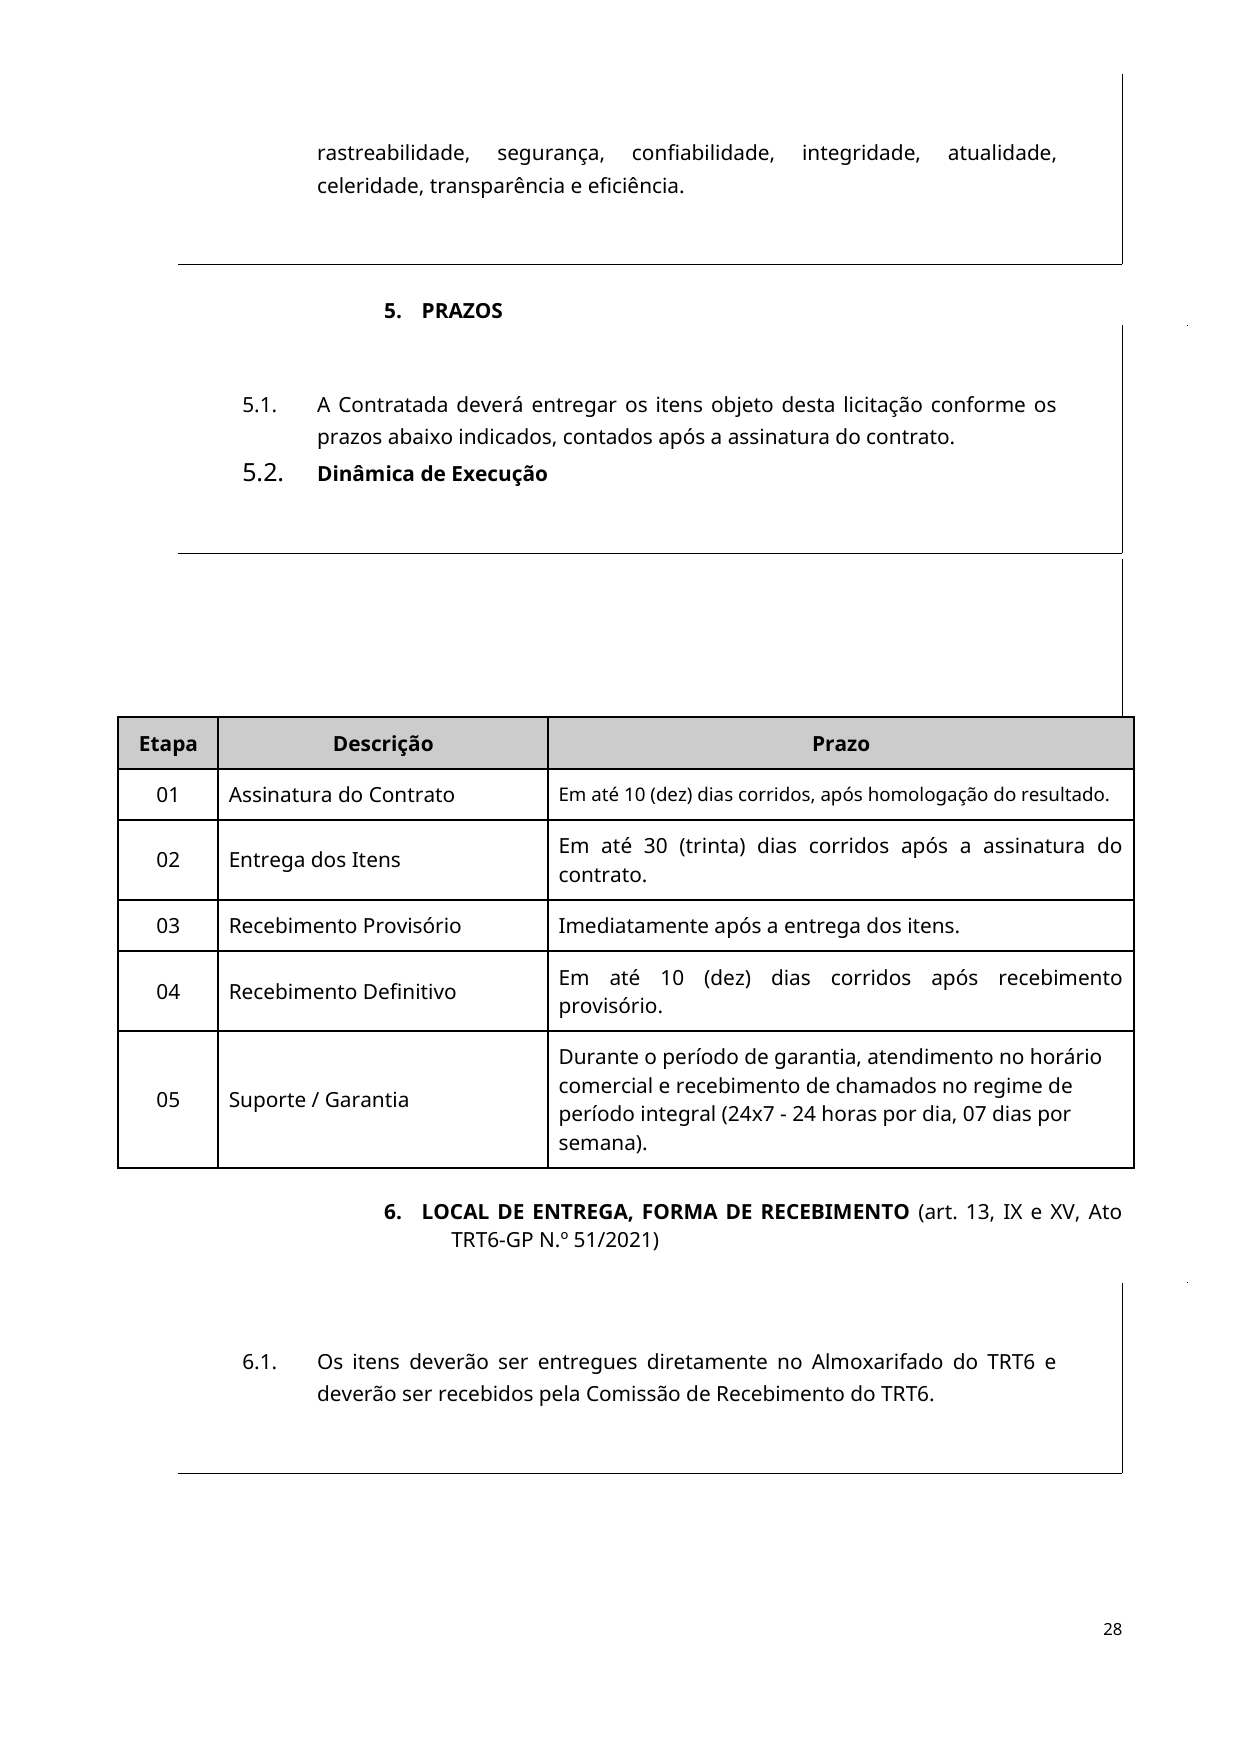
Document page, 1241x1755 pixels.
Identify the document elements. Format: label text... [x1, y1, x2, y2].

list Os itens deverão ser entregues diretamente no Almoxarifado do TRT6 e deverão ser recebidos pela Comissão de Recebimento do TRT6. [177, 1282, 1122, 1473]
list LOCAL DE ENTREGA, FORMA DE RECEBIMENTO (art. 13, IX e XV, Ato TRT6-GP N.º 51/2021) [384, 1197, 1122, 1254]
table_cell Imediatamente após a entrega dos itens. [549, 901, 1133, 950]
table_cell Recebimento Provisório [219, 901, 547, 950]
table_cell 03 [119, 901, 217, 950]
table_header Prazo [549, 718, 1133, 768]
table_cell Durante o período de garantia, atendimento no horário comercial e recebimento de chamados no regime de período integral (24x7 - 24 horas por dia, 07 dias por semana). [549, 1032, 1133, 1167]
table_cell Suporte / Garantia [219, 1032, 547, 1167]
table_cell Assinatura do Contrato [219, 770, 547, 819]
table_header Etapa [119, 718, 217, 768]
list A Contratada deverá entregar os itens objeto desta licitação conforme os prazos abaixo indicados, contados após a assinatura do contrato. [177, 325, 1122, 390]
table_cell Recebimento Definitivo [219, 952, 547, 1030]
table_cell Em até 10 (dez) dias corridos após recebimento provisório. [549, 952, 1133, 1030]
list PRAZOS [384, 297, 1122, 325]
table_cell 01 [119, 770, 217, 819]
table_cell Em até 30 (trinta) dias corridos após a assinatura do contrato. [549, 821, 1133, 899]
list rastreabilidade, segurança, confiabilidade, integridade, atualidade, celeridade, transparência e eficiência. [177, 74, 1122, 264]
table_header Descrição [219, 718, 547, 768]
table_cell Entrega dos Itens [219, 821, 547, 899]
table_cell 05 [119, 1032, 217, 1167]
table_cell Em até 10 (dez) dias corridos, após homologação do resultado. [549, 770, 1133, 819]
table_cell 02 [119, 821, 217, 899]
table_cell 04 [119, 952, 217, 1030]
list Dinâmica de Execução [177, 390, 1122, 553]
